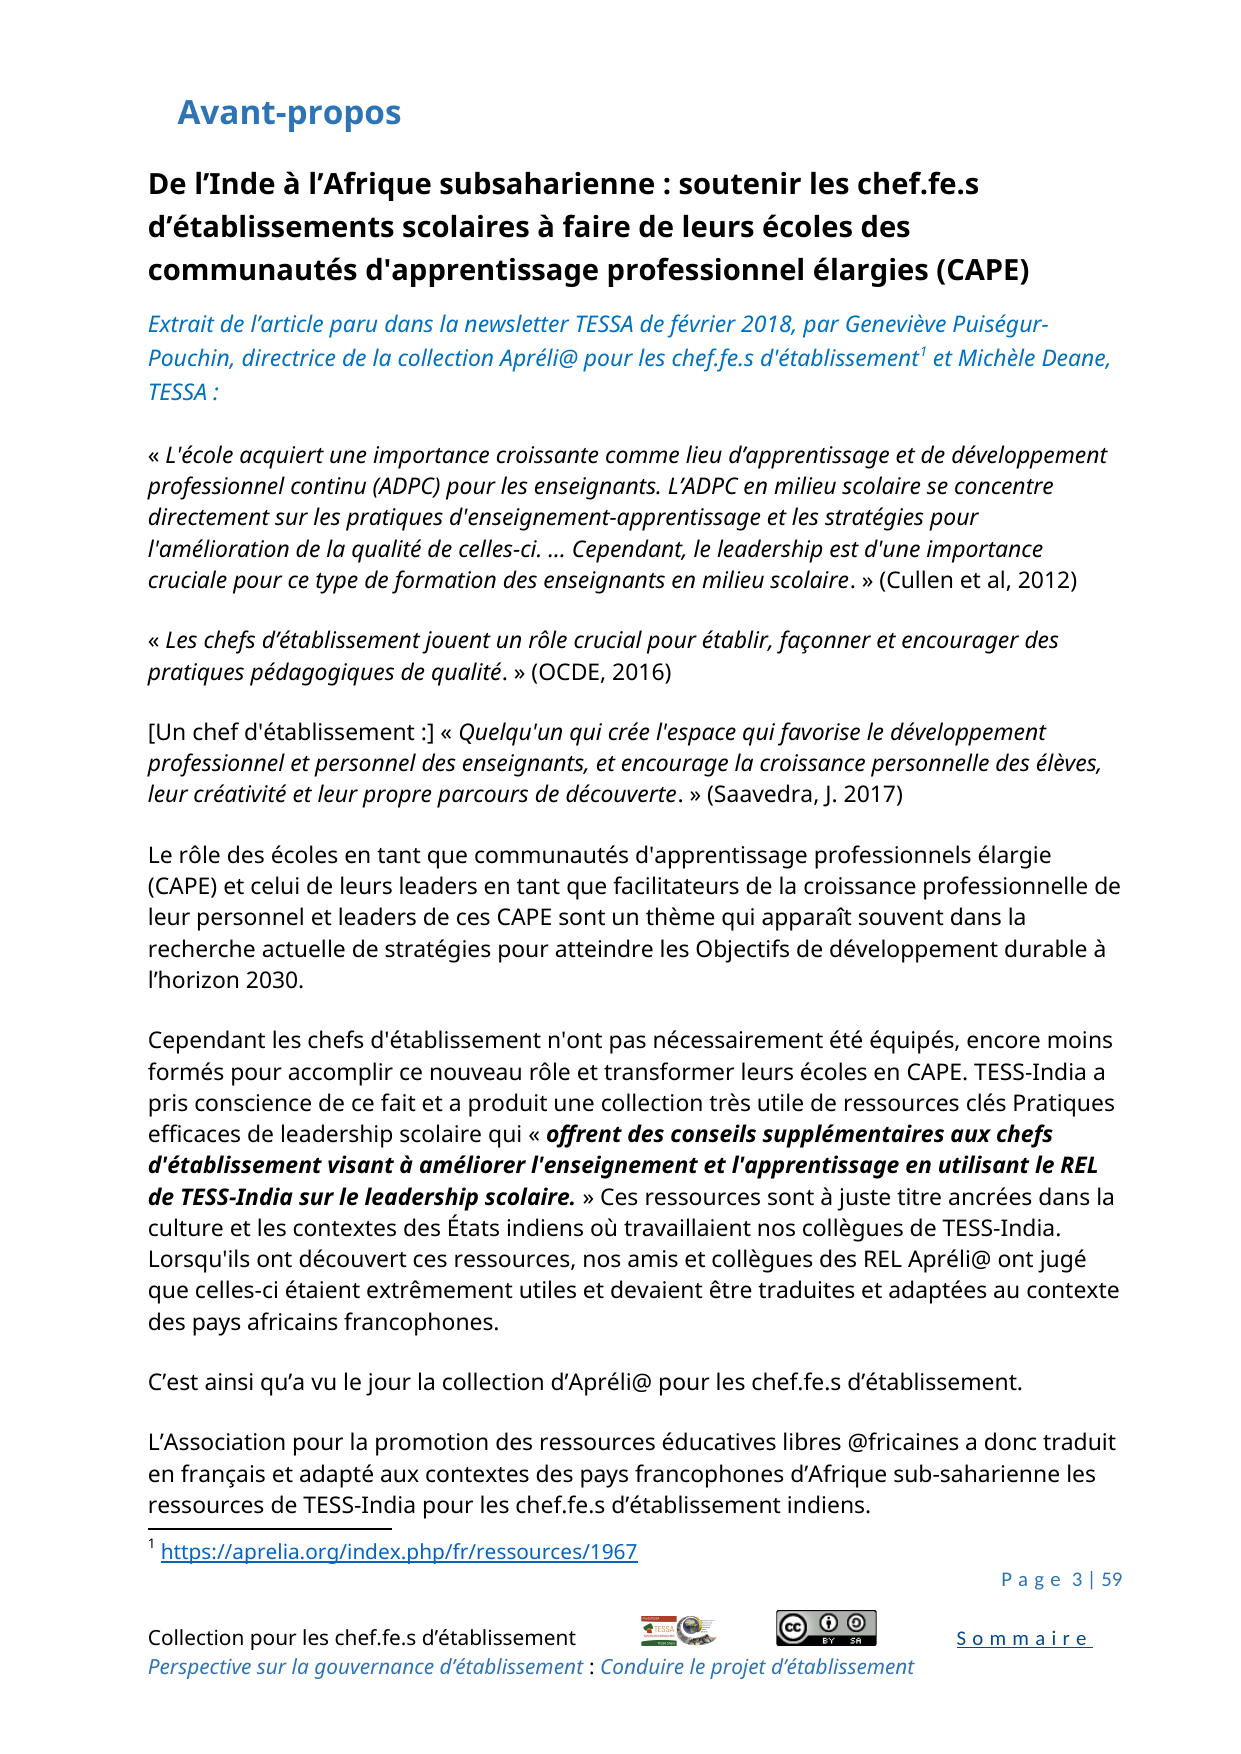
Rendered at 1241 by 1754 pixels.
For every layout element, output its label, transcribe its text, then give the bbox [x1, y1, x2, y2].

text Le rôle des écoles en tant que communautés d'apprentissage professionnels élargie (CAPE) et celui de leurs leaders en tant que facilitateurs de la croissance professionnelle de leur personnel et leaders de ces CAPE sont un thème qui apparaît souvent dans la recherche actuelle de stratégies pour atteindre les Objectifs de développement durable à l’horizon 2030. [148, 839, 1122, 995]
text https://aprelia.org/index.php/fr/ressources/1967 [148, 1535, 1122, 1566]
text De l’Inde à l’Afrique subsaharienne : soutenir les chef.fe.s d’établissements scolaires à faire de leurs écoles des communautés d'apprentissage professionnel élargies (CAPE) [148, 163, 1122, 288]
text L’Association pour la promotion des ressources éducatives libres @fricaines a donc traduit en français et adapté aux contextes des pays francophones d’Afrique sub-saharienne les ressources de TESS-India pour les chef.fe.s d’établissement indiens. [148, 1426, 1122, 1520]
text Extrait de l’article paru dans la newsletter TESSA de février 2018, par Geneviève Puiségur-Pouchin, directrice de la collection Apréli@ pour les chef.fe.s d'établissement et Michèle Deane, TESSA : [148, 308, 1122, 407]
text « Les chefs d’établissement jouent un rôle crucial pour établir, façonner et encourager des pratiques pédagogiques de qualité. » (OCDE, 2016) [148, 624, 1122, 687]
text « L'école acquiert une importance croissante comme lieu d’apprentissage et de développement professionnel continu (ADPC) pour les enseignants. L’ADPC en milieu scolaire se concentre directement sur les pratiques d'enseignement-apprentissage et les stratégies pour l'amélioration de la qualité de celles-ci. ... Cependant, le leadership est d'une importance cruciale pour ce type de formation des enseignants en milieu scolaire. » (Cullen et al, 2012) [148, 439, 1122, 595]
picture [641, 1616, 717, 1646]
picture [776, 1610, 877, 1646]
subtitle Avant-propos [177, 89, 1122, 134]
text [Un chef d'établissement :] « Quelqu'un qui crée l'espace qui favorise le développement professionnel et personnel des enseignants, et encourage la croissance personnelle des élèves, leur créativité et leur propre parcours de découverte. » (Saavedra, J. 2017) [148, 716, 1122, 809]
text C’est ainsi qu’a vu le jour la collection d’Apréli@ pour les chef.fe.s d’établissement. [148, 1366, 1122, 1397]
text Cependant les chefs d'établissement n'ont pas nécessairement été équipés, encore moins formés pour accomplir ce nouveau rôle et transformer leurs écoles en CAPE. TESS-India a pris conscience de ce fait et a produit une collection très utile de ressources clés Pratiques efficaces de leadership scolaire qui « offrent des conseils supplémentaires aux chefs d'établissement visant à améliorer l'enseignement et l'apprentissage en utilisant le REL de TESS-India sur le leadership scolaire. » Ces ressources sont à juste titre ancrées dans la culture et les contextes des États indiens où travaillaient nos collègues de TESS-India. Lorsqu'ils ont découvert ces ressources, nos amis et collègues des REL Apréli@ ont jugé que celles-ci étaient extrêmement utiles et devaient être traduites et adaptées au contexte des pays africains francophones. [148, 1024, 1122, 1337]
